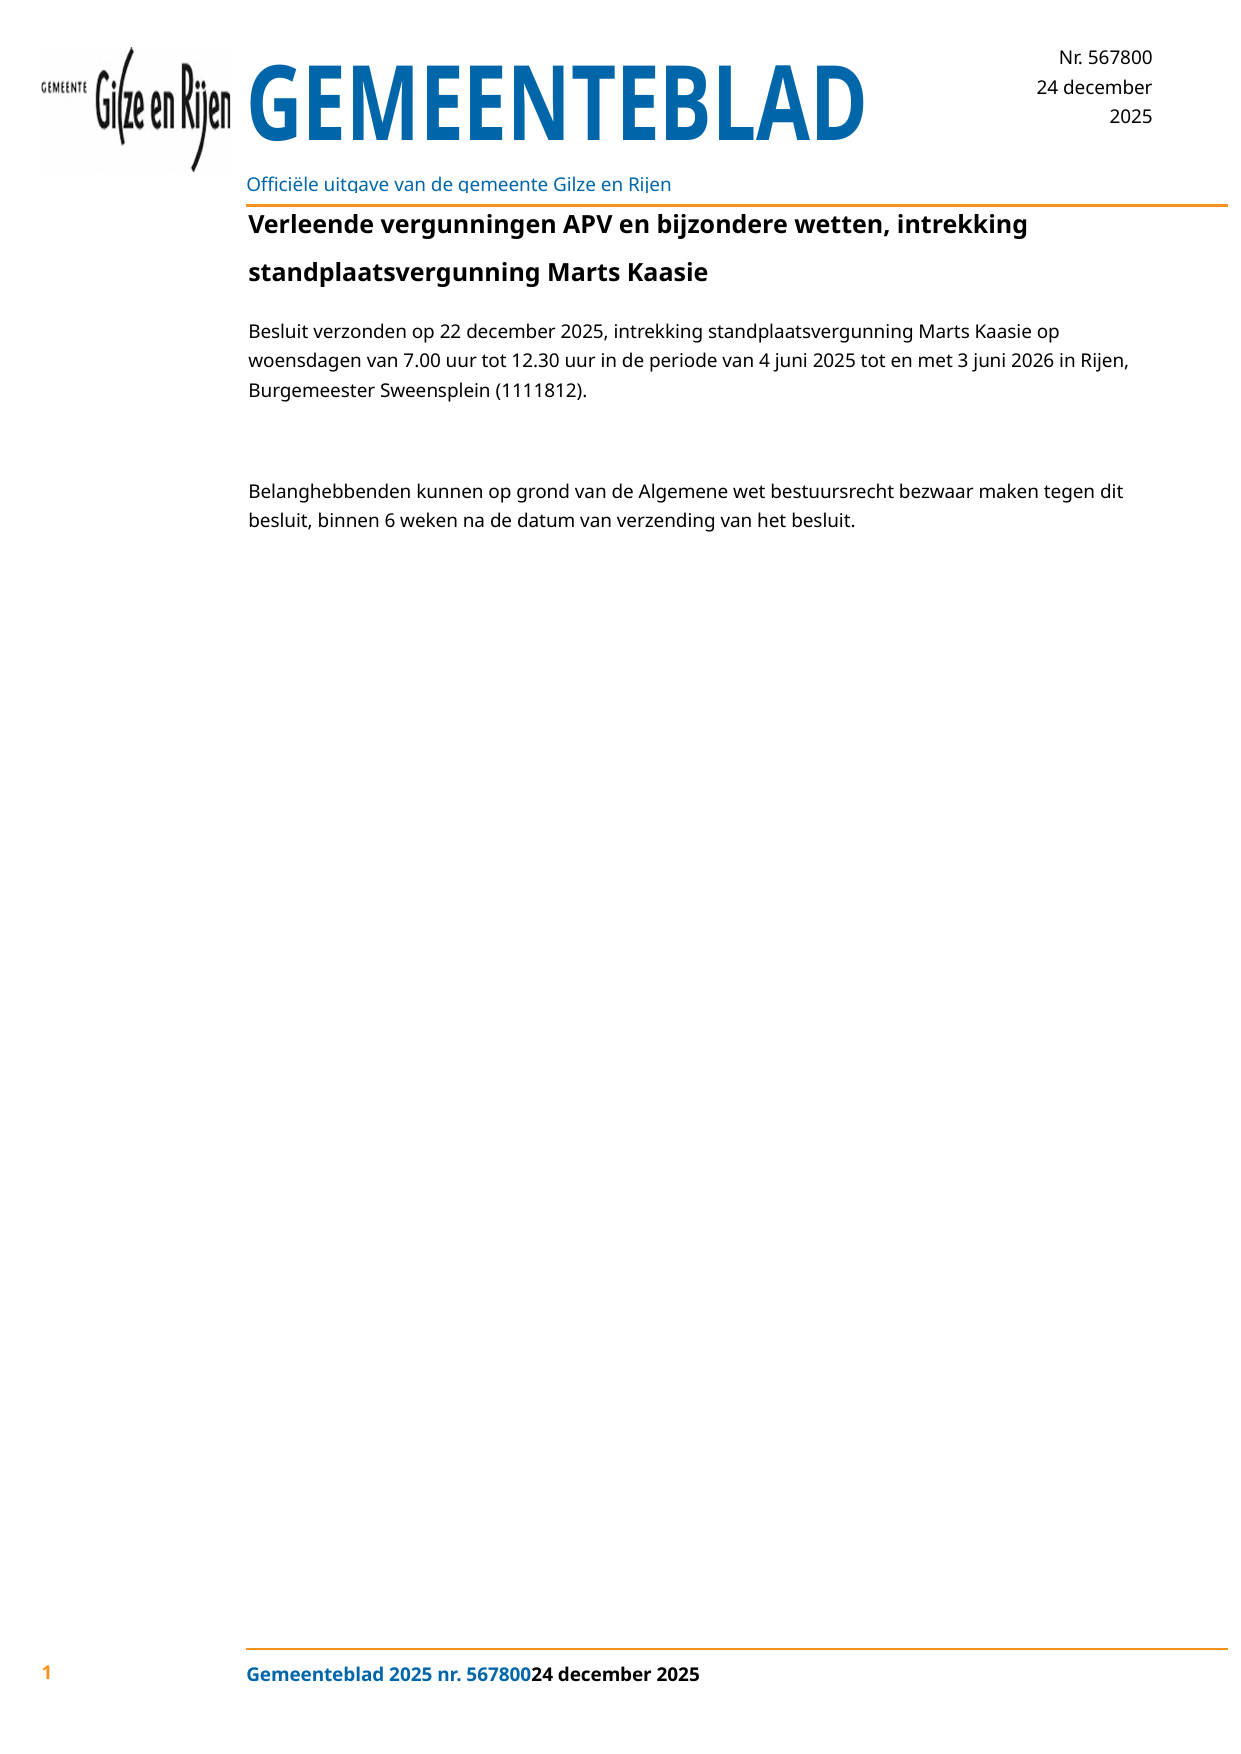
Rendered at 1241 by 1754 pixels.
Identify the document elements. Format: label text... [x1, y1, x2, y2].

picture [41, 47, 231, 172]
text Verleende vergunningen APV en bijzondere wetten, intrekking standplaatsvergunning Marts Kaasie [248, 207, 1152, 288]
text Besluit verzonden op 22 december 2025, intrekking standplaatsvergunning Marts Kaasie op woensdagen van 7.00 uur tot 12.30 uur in de periode van 4 juni 2025 tot en met 3 juni 2026 in Rijen, Burgemeester Sweensplein (1111812). [248, 318, 1152, 403]
text Belanghebbenden kunnen op grond van de Algemene wet bestuursrecht bezwaar maken tegen dit besluit, binnen 6 weken na de datum van verzending van het besluit. [248, 478, 1152, 533]
